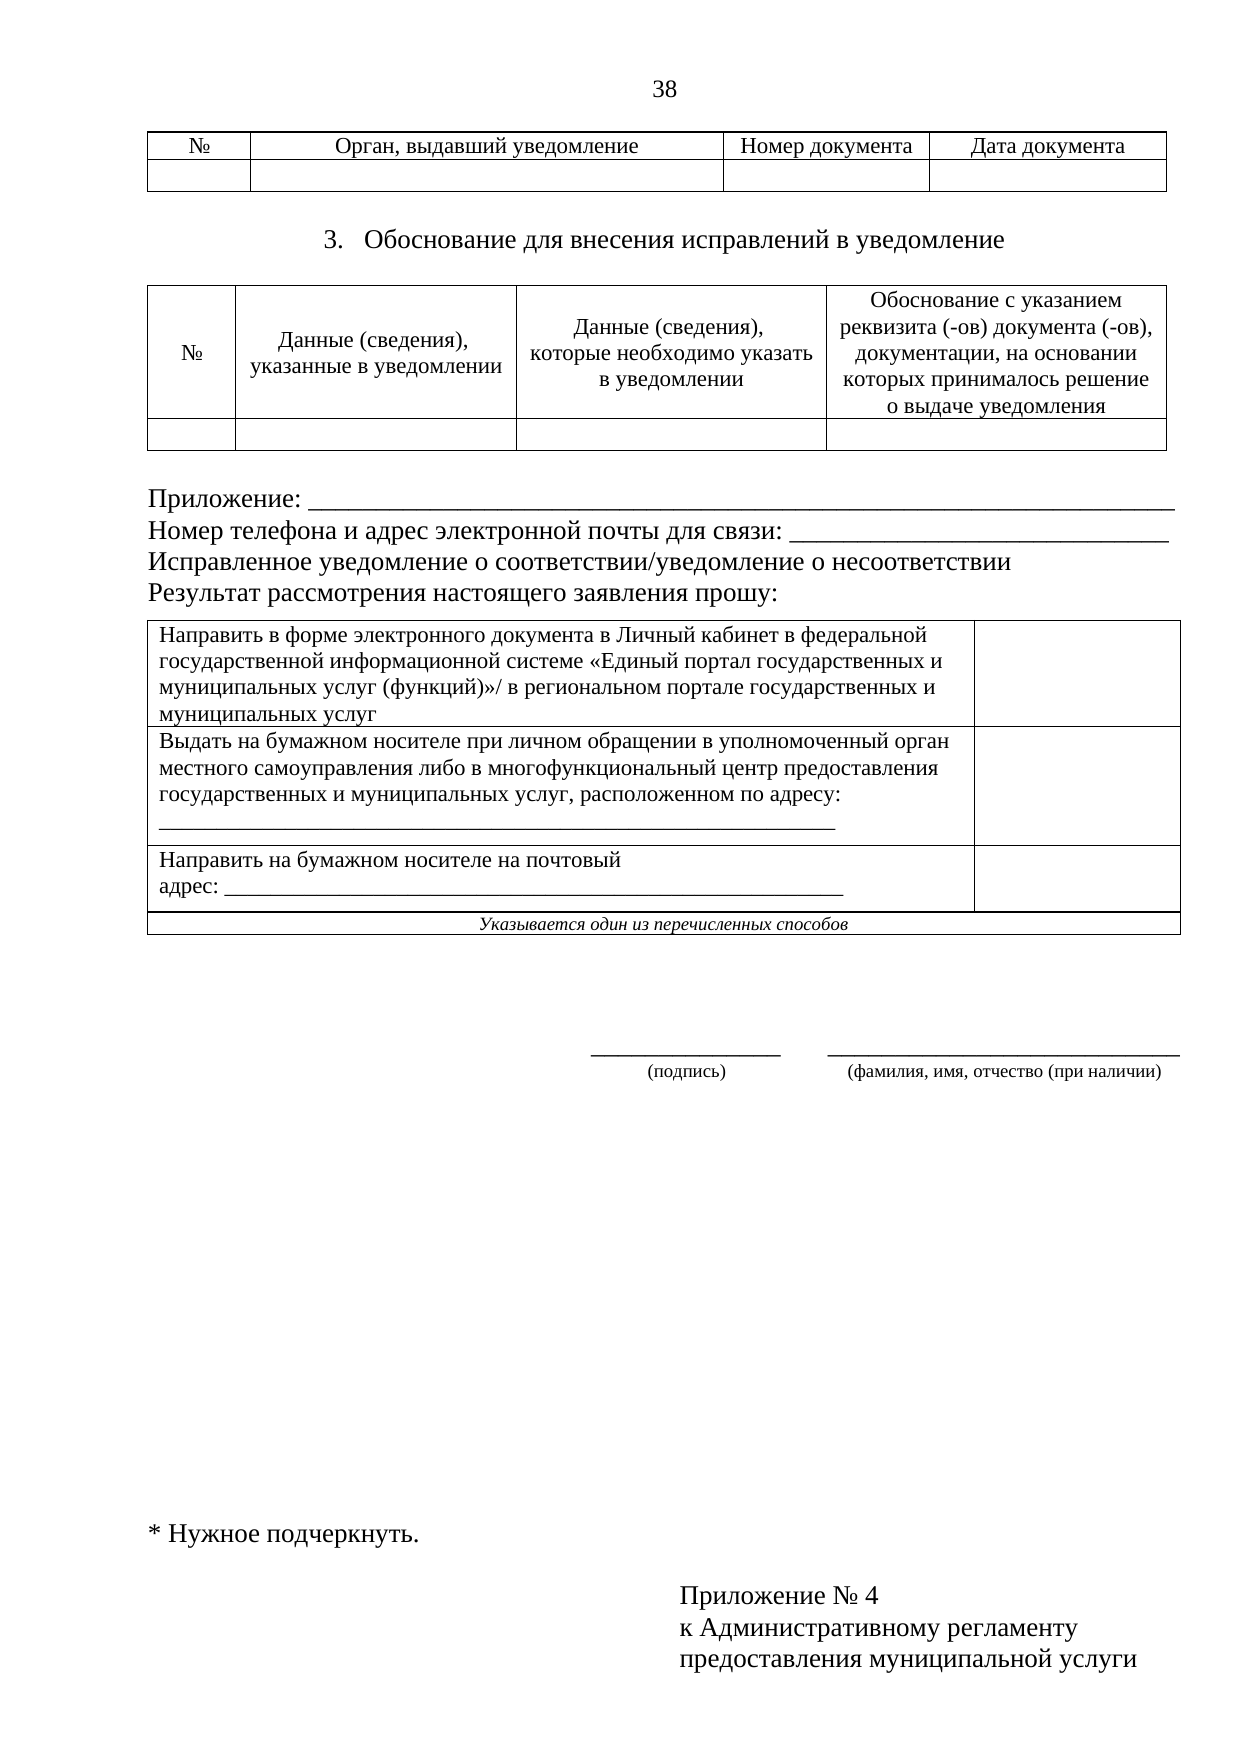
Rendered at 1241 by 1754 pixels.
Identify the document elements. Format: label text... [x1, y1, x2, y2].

table_header № [148, 286, 235, 418]
table_cell [148, 419, 235, 450]
text Приложение: ________________________________________________________________ [148, 483, 1181, 514]
table_header Данные (сведения), указанные в уведомлении [236, 286, 516, 418]
table_cell [251, 160, 723, 191]
table_cell [517, 419, 826, 450]
text к Административному регламенту предоставления муниципальной услуги [679, 1611, 1181, 1673]
table_cell [724, 160, 929, 191]
table_cell [975, 846, 1180, 911]
table_cell [148, 160, 250, 191]
table_header Дата документа [930, 133, 1166, 159]
table_header Направить в форме электронного документа в Личный кабинет в федеральной государственной информационной системе «Единый портал государственных и муниципальных услуг (функций)»/ в региональном портале государственных и муниципальных услуг [148, 621, 974, 726]
table_cell Выдать на бумажном носителе при личном обращении в уполномоченный орган местного самоуправления либо в многофункциональный центр предоставления государственных и муниципальных услуг, расположенном по адресу: ___________________________________________________________ [148, 727, 974, 845]
list Обоснование для внесения исправлений в уведомление [148, 223, 1181, 254]
table_cell [975, 727, 1180, 845]
table_header № [148, 133, 250, 159]
table_header [975, 621, 1180, 726]
table_header Данные (сведения), которые необходимо указать в уведомлении [517, 286, 826, 418]
text ______________ __________________________ [148, 1028, 1181, 1059]
table_header Орган, выдавший уведомление [251, 133, 723, 159]
table_cell Направить на бумажном носителе на почтовый адрес: ______________________________________________________ [148, 846, 974, 911]
text (подпись) (фамилия, имя, отчество (при наличии) [148, 1059, 1181, 1081]
table_cell Указывается один из перечисленных способов [148, 913, 1180, 934]
text Номер телефона и адрес электронной почты для связи: ____________________________ [148, 514, 1181, 545]
text Результат рассмотрения настоящего заявления прошу: [148, 576, 1181, 607]
table_header Номер документа [724, 133, 929, 159]
text Исправленное уведомление о соответствии/уведомление о несоответствии [148, 545, 1181, 576]
text Приложение № 4 [679, 1579, 1181, 1611]
text * Нужное подчеркнуть. [148, 1517, 1181, 1548]
table_cell [827, 419, 1166, 450]
table_header Обоснование с указанием реквизита (-ов) документа (-ов), документации, на основании которых принималось решение о выдаче уведомления [827, 286, 1166, 418]
table_cell [930, 160, 1166, 191]
table_cell [236, 419, 516, 450]
